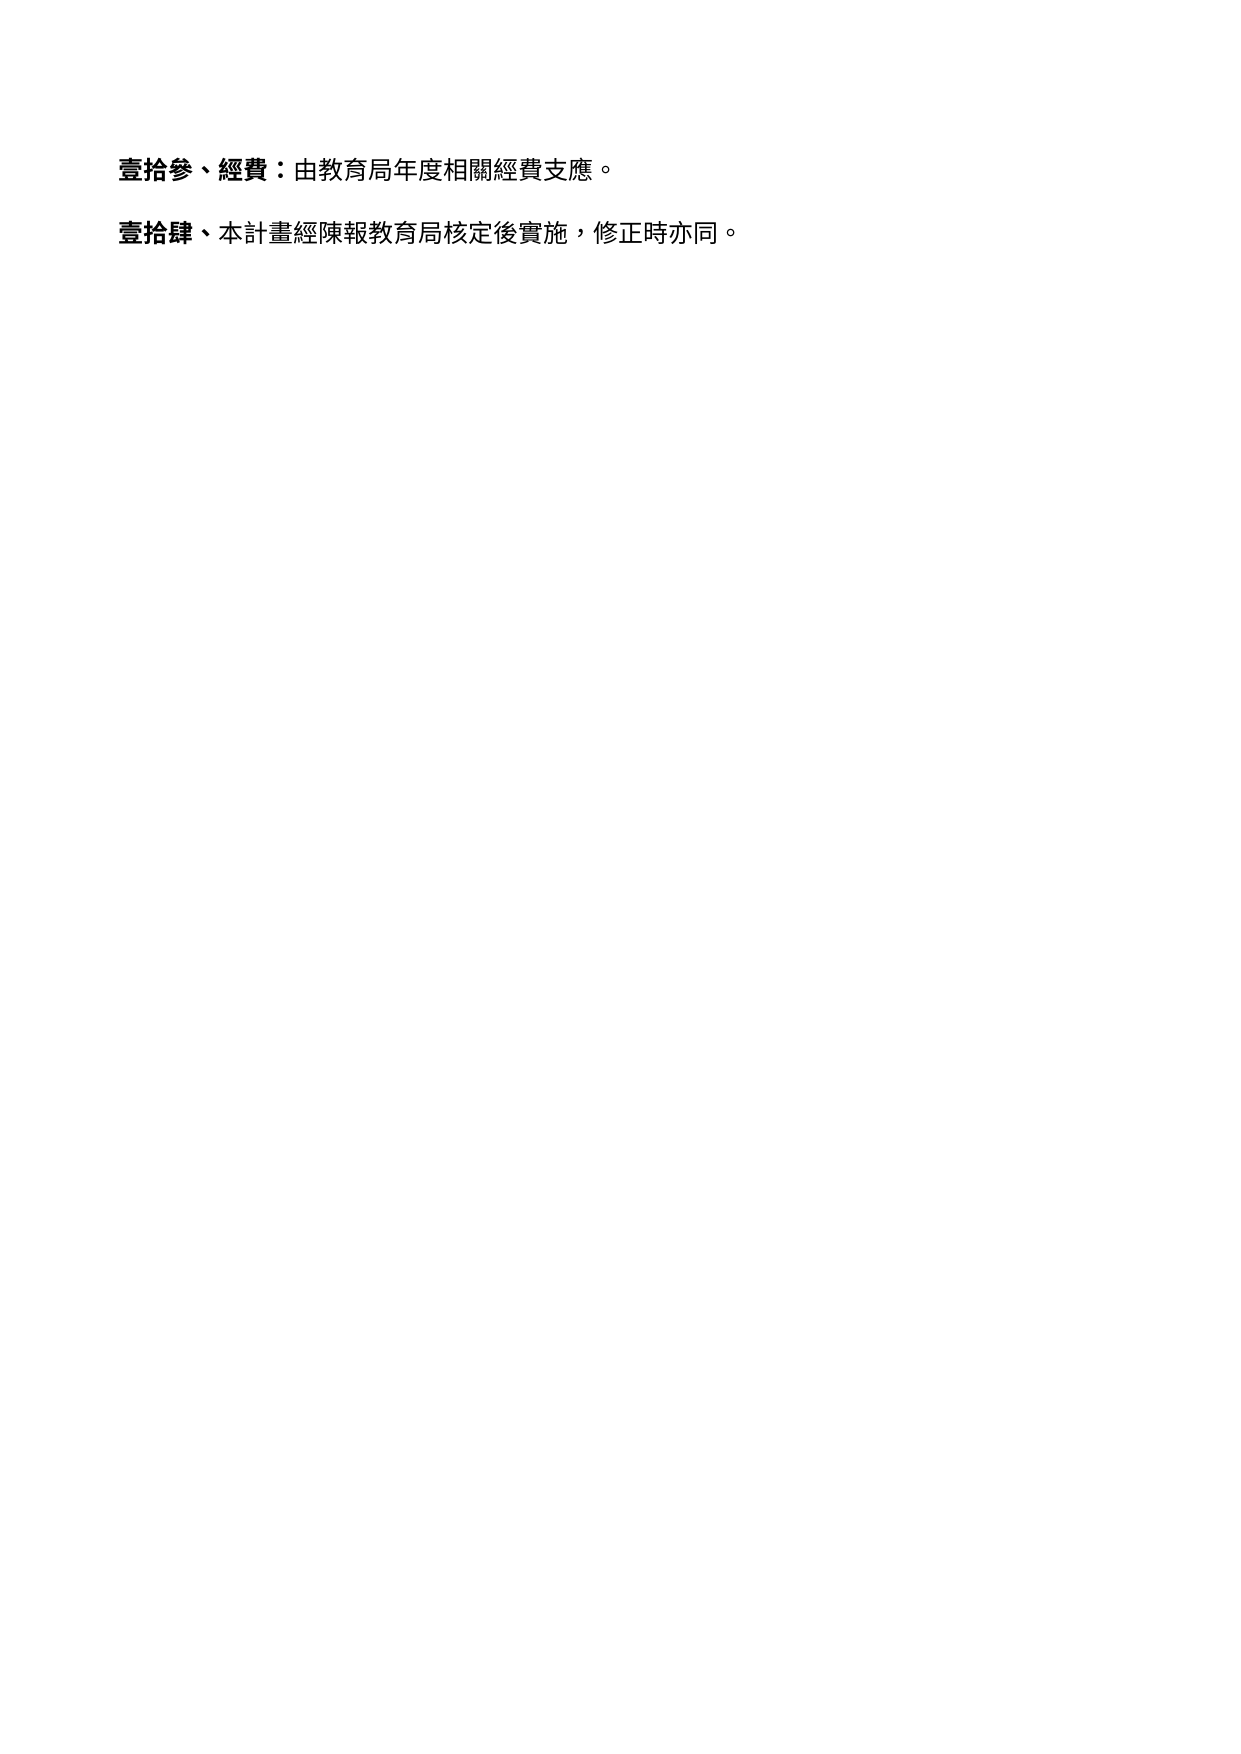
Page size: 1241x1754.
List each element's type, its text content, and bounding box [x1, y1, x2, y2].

text 壹拾肆、本計畫經陳報教育局核定後實施，修正時亦同。 [118, 189, 1122, 252]
text 壹拾參、經費：由教育局年度相關經費支應。 [118, 127, 1122, 189]
